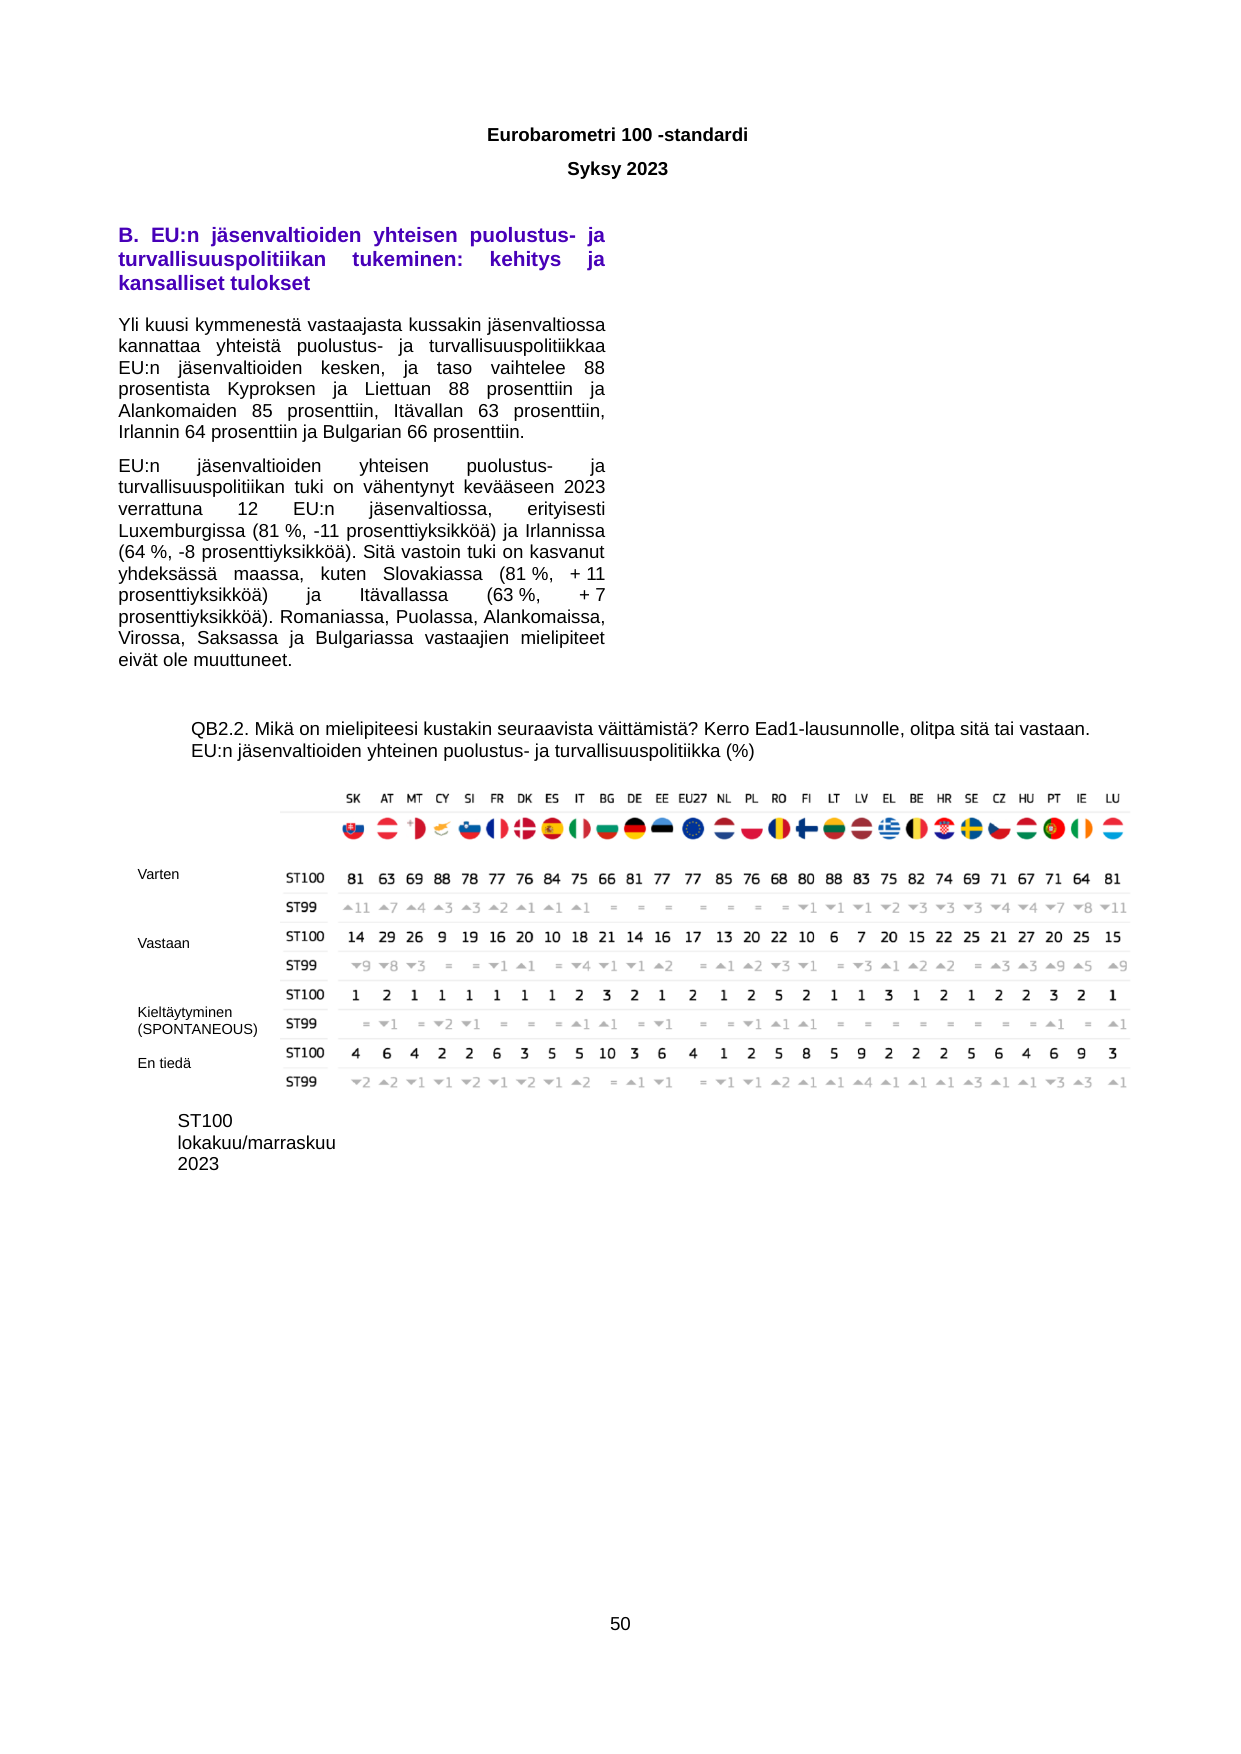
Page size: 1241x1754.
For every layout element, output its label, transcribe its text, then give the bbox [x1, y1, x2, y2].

text EU:n jäsenvaltioiden yhteisen puolustus- ja turvallisuuspolitiikan tuki on vähentynyt kevääseen 2023 verrattuna 12 EU:n jäsenvaltiossa, erityisesti Luxemburgissa (81 %, -11 prosenttiyksikköä) ja Irlannissa (64 %, -8 prosenttiyksikköä). Sitä vastoin tuki on kasvanut yhdeksässä maassa, kuten Slovakiassa (81 %, + 11 prosenttiyksikköä) ja Itävallassa (63 %, + 7 prosenttiyksikköä). Romaniassa, Puolassa, Alankomaissa, Virossa, Saksassa ja Bulgariassa vastaajien mielipiteet eivät ole muuttuneet. [118, 455, 605, 670]
text Yli kuusi kymmenestä vastaajasta kussakin jäsenvaltiossa kannattaa yhteistä puolustus- ja turvallisuuspolitiikkaa EU:n jäsenvaltioiden kesken, ja taso vaihtelee 88 prosentista Kyproksen ja Liettuan 88 prosenttiin ja Alankomaiden 85 prosenttiin, Itävallan 63 prosenttiin, Irlannin 64 prosenttiin ja Bulgarian 66 prosenttiin. [118, 313, 605, 443]
picture [280, 783, 1142, 1108]
subtitle B. EU:n jäsenvaltioiden yhteisen puolustus- ja turvallisuuspolitiikan tukeminen: kehitys ja kansalliset tulokset [118, 223, 605, 295]
